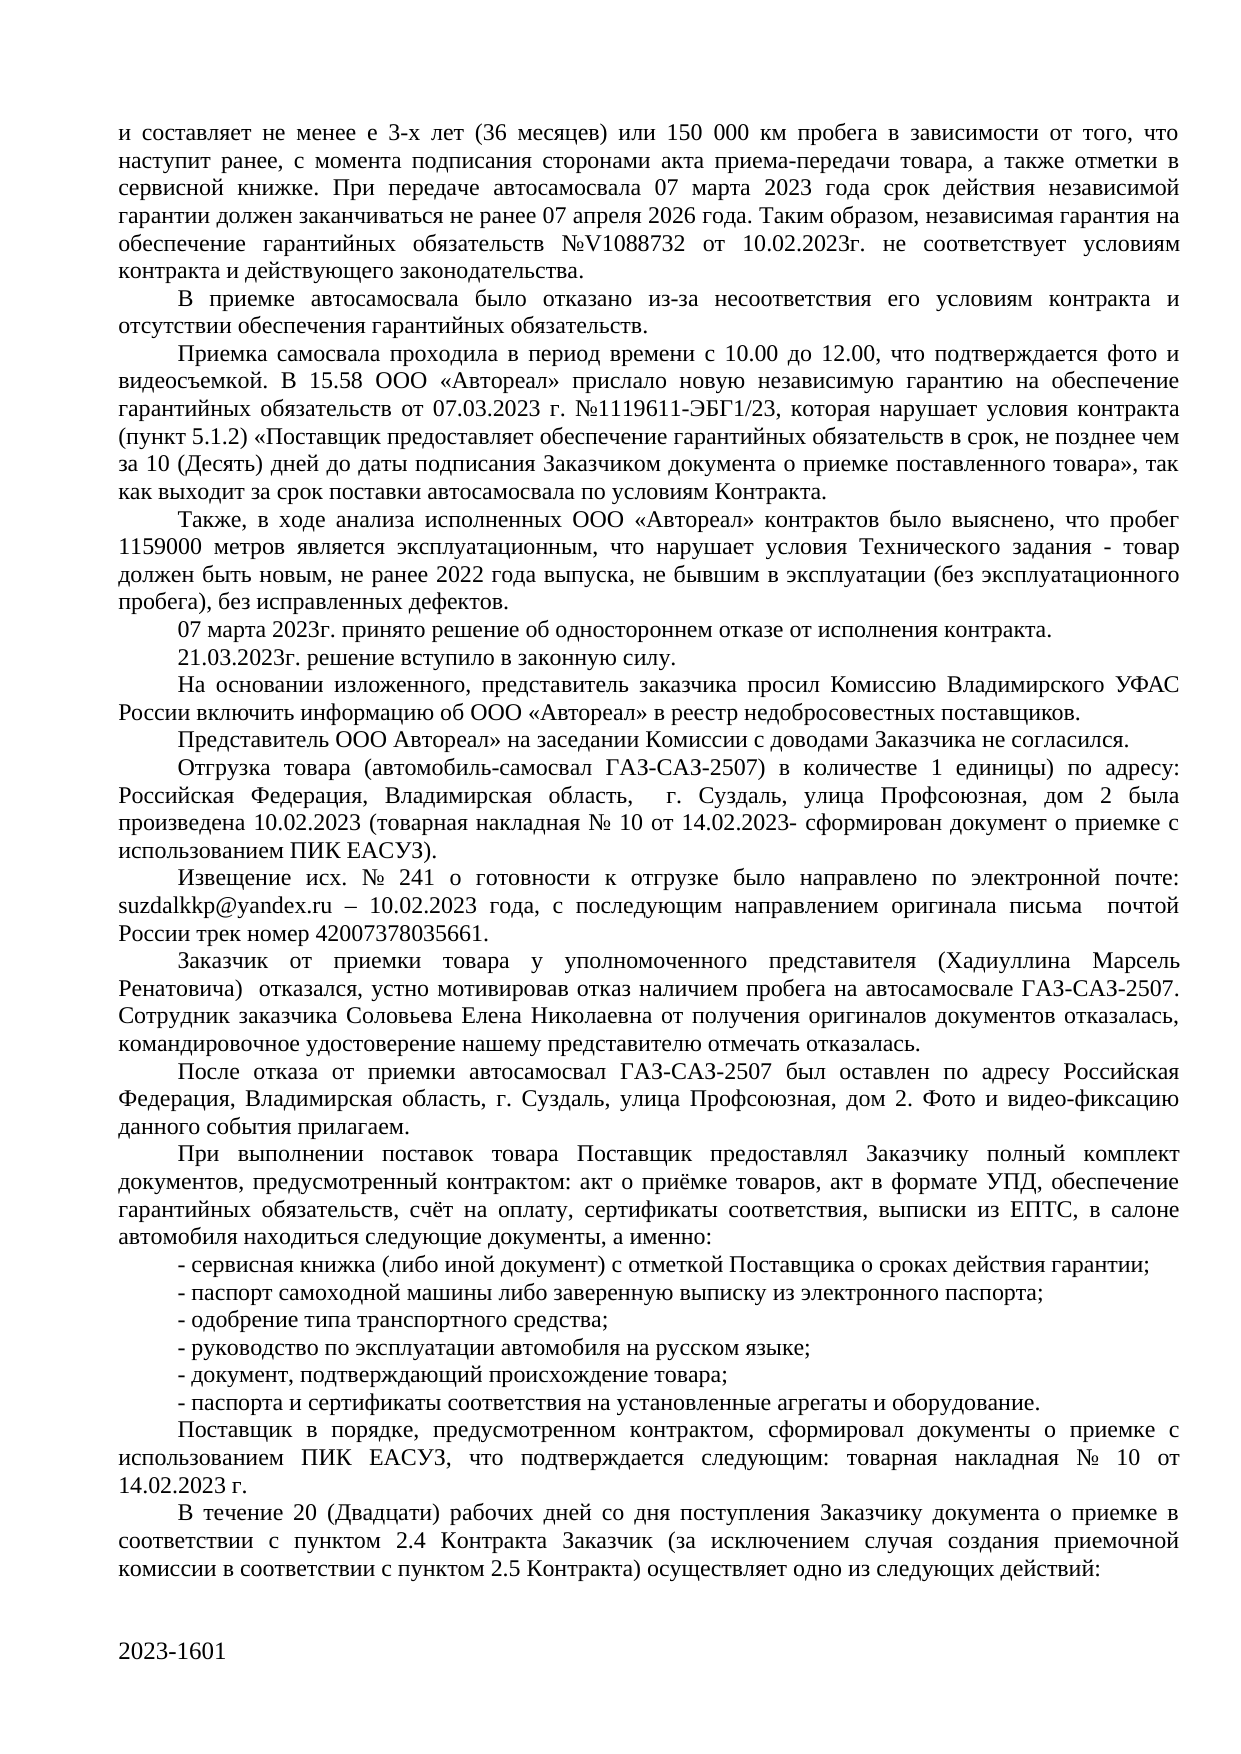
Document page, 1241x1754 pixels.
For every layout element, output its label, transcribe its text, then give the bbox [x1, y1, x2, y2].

text и составляет не менее е 3-х лет (36 месяцев) или 150 000 км пробега в зависимости от того, что наступит ранее, с момента подписания сторонами акта приема-передачи товара, а также отметки в сервисной книжке. При передаче автосамосвала 07 марта 2023 года срок действия независимой гарантии должен заканчиваться не ранее 07 апреля 2026 года. Таким образом, независимая гарантия на обеспечение гарантийных обязательств №V1088732 от 10.02.2023г. не соответствует условиям контракта и действующего законодательства. [118, 118, 1181, 284]
text 07 марта 2023г. принято решение об одностороннем отказе от исполнения контракта. [118, 615, 1181, 643]
text - одобрение типа транспортного средства; [118, 1305, 1181, 1333]
text Извещение исх. № 241 о готовности к отгрузке было направлено по электронной почте: suzdalkkp@yandex.ru – 10.02.2023 года, с последующим направлением оригинала письма почтой России трек номер 42007378035661. [118, 863, 1181, 946]
text На основании изложенного, представитель заказчика просил Комиссию Владимирского УФАС России включить информацию об ООО «Автореал» в реестр недобросовестных поставщиков. [118, 670, 1181, 725]
text Отгрузка товара (автомобиль-самосвал ГАЗ-САЗ-2507) в количестве 1 единицы) по адресу: Российская Федерация, Владимирская область, г. Суздаль, улица Профсоюзная, дом 2 была произведена 10.02.2023 (товарная накладная № 10 от 14.02.2023- сформирован документ о приемке с использованием ПИК ЕАСУЗ). [118, 753, 1181, 863]
text Заказчик от приемки товара у уполномоченного представителя (Хадиуллина Марсель Ренатовича) отказался, устно мотивировав отказ наличием пробега на автосамосвале ГАЗ-САЗ-2507. Сотрудник заказчика Соловьева Елена Николаевна от получения оригиналов документов отказалась, командировочное удостоверение нашему представителю отмечать отказалась. [118, 946, 1181, 1057]
text - документ, подтверждающий происхождение товара; [118, 1360, 1181, 1388]
text После отказа от приемки автосамосвал ГАЗ-САЗ-2507 был оставлен по адресу Российская Федерация, Владимирская область, г. Суздаль, улица Профсоюзная, дом 2. Фото и видео-фиксацию данного события прилагаем. [118, 1057, 1181, 1139]
text - паспорт самоходной машины либо заверенную выписку из электронного паспорта; [118, 1277, 1181, 1305]
text - руководство по эксплуатации автомобиля на русском языке; [118, 1333, 1181, 1360]
text - паспорта и сертификаты соответствия на установленные агрегаты и оборудование. [118, 1388, 1181, 1416]
text В течение 20 (Двадцати) рабочих дней со дня поступления Заказчику документа о приемке в соответствии с пунктом 2.4 Контракта Заказчик (за исключением случая создания приемочной комиссии в соответствии с пунктом 2.5 Контракта) осуществляет одно из следующих действий: [118, 1498, 1181, 1581]
text При выполнении поставок товара Поставщик предоставлял Заказчику полный комплект документов, предусмотренный контрактом: акт о приёмке товаров, акт в формате УПД, обеспечение гарантийных обязательств, счёт на оплату, сертификаты соответствия, выписки из ЕПТС, в салоне автомобиля находиться следующие документы, а именно: [118, 1139, 1181, 1250]
text Приемка самосвала проходила в период времени с 10.00 до 12.00, что подтверждается фото и видеосъемкой. В 15.58 ООО «Автореал» прислало новую независимую гарантию на обеспечение гарантийных обязательств от 07.03.2023 г. №1119611-ЭБГ1/23, которая нарушает условия контракта (пункт 5.1.2) «Поставщик предоставляет обеспечение гарантийных обязательств в срок, не позднее чем за 10 (Десять) дней до даты подписания Заказчиком документа о приемке поставленного товара», так как выходит за срок поставки автосамосвала по условиям Контракта. [118, 339, 1181, 504]
text Представитель ООО Автореал» на заседании Комиссии с доводами Заказчика не согласился. [118, 725, 1181, 753]
text Поставщик в порядке, предусмотренном контрактом, сформировал документы о приемке с использованием ПИК ЕАСУЗ, что подтверждается следующим: товарная накладная № 10 от 14.02.2023 г. [118, 1416, 1181, 1498]
text - сервисная книжка (либо иной документ) с отметкой Поставщика о сроках действия гарантии; [118, 1250, 1181, 1277]
text Также, в ходе анализа исполненных ООО «Автореал» контрактов было выяснено, что пробег 1159000 метров является эксплуатационным, что нарушает условия Технического задания - товар должен быть новым, не ранее 2022 года выпуска, не бывшим в эксплуатации (без эксплуатационного пробега), без исправленных дефектов. [118, 504, 1181, 615]
text В приемке автосамосвала было отказано из-за несоответствия его условиям контракта и отсутствии обеспечения гарантийных обязательств. [118, 284, 1181, 339]
text 21.03.2023г. решение вступило в законную силу. [118, 643, 1181, 670]
